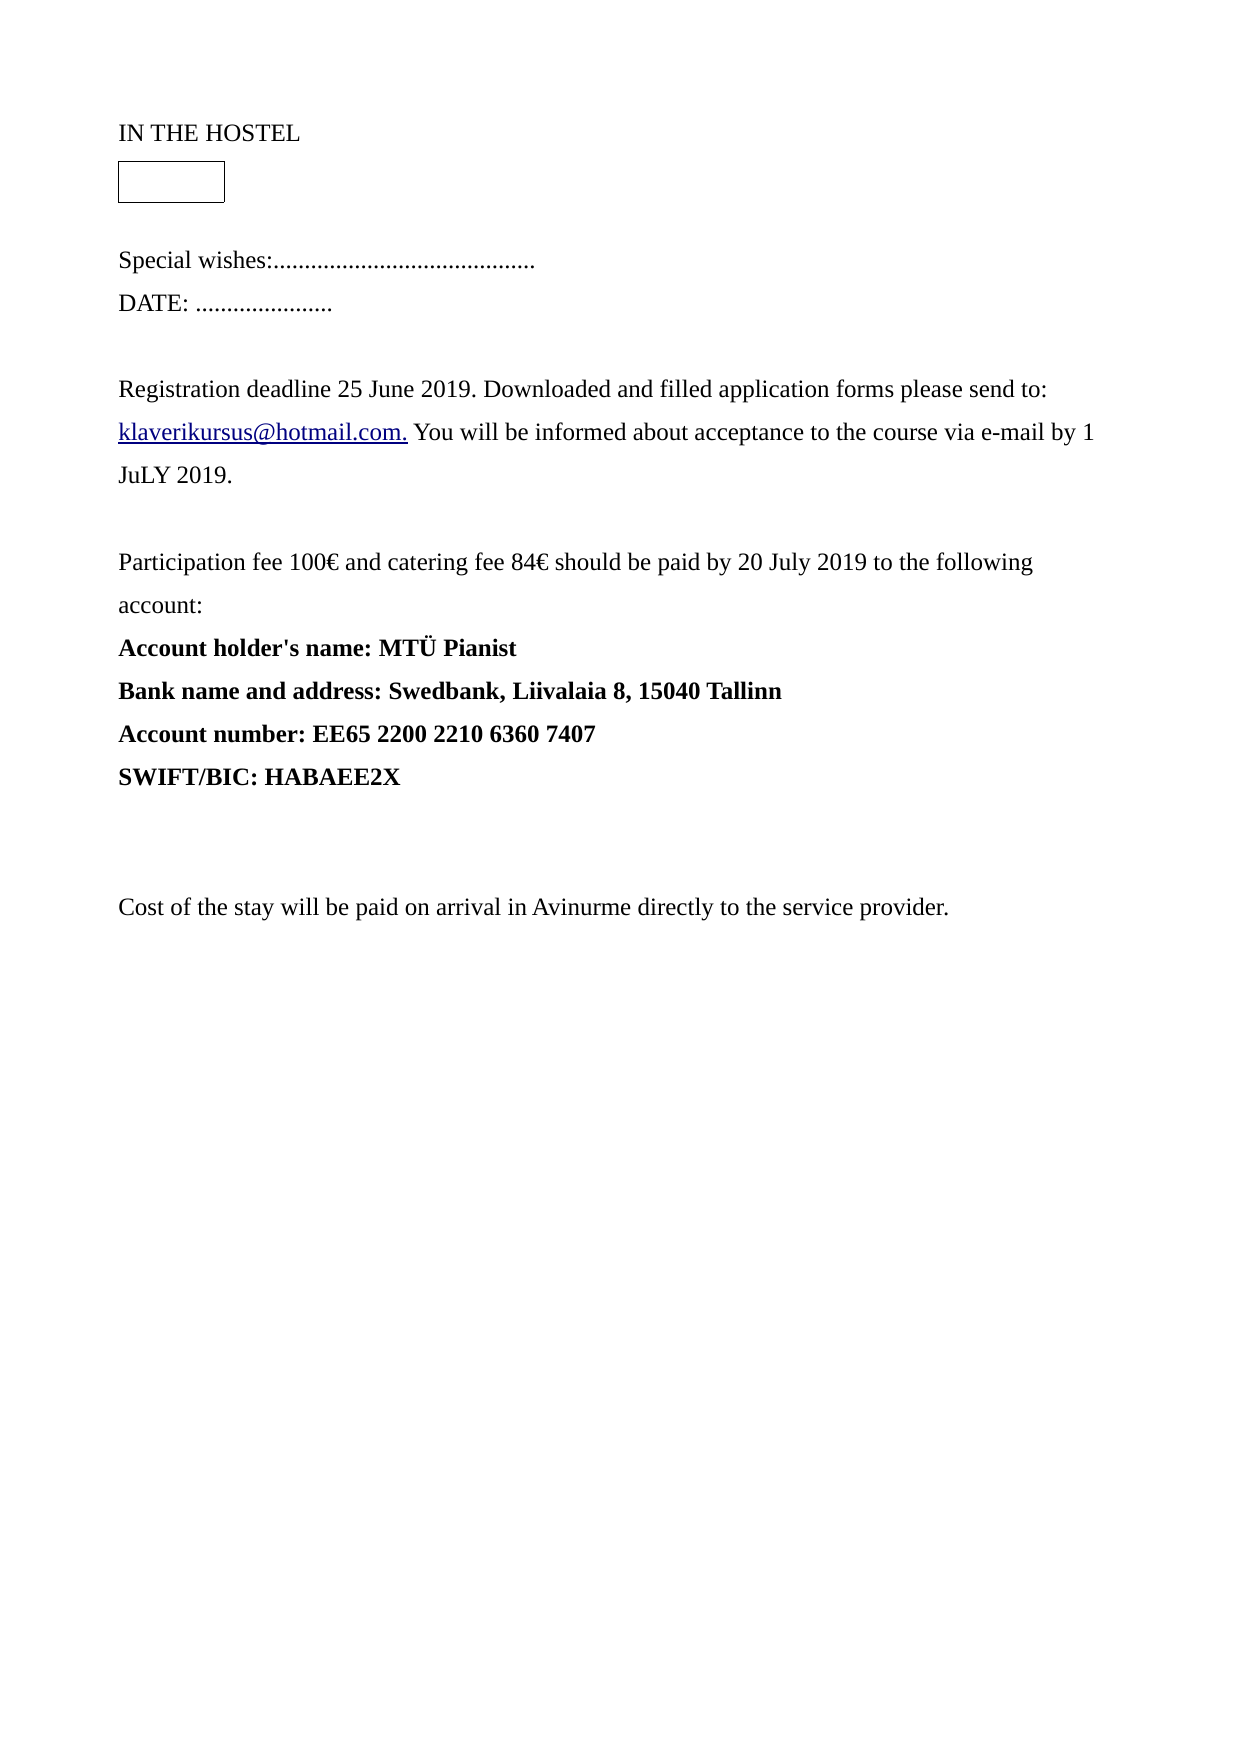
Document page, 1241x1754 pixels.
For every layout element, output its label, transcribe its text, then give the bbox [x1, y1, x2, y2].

text Account number: EE65 2200 2210 6360 7407 [118, 719, 1122, 748]
text Bank name and address: Swedbank, Liivalaia 8, 15040 Tallinn [118, 676, 1122, 705]
text SWIFT/BIC: HABAEE2X [118, 762, 1122, 791]
text DATE: ...................... [118, 288, 1122, 317]
text Special wishes:.......................................... [118, 245, 1122, 273]
text Participation fee 100€ and catering fee 84€ should be paid by 20 July 2019 to the following account: [118, 547, 1122, 618]
text IN THE HOSTEL [118, 118, 1122, 147]
text Registration deadline 25 June 2019. Downloaded and filled application forms please send to: klaverikursus@hotmail.com. You will be informed about acceptance to the course via e-mail by 1 JuLY 2019. [118, 374, 1122, 489]
table_header [119, 162, 224, 202]
text Account holder's name: MTÜ Pianist [118, 633, 1122, 662]
text Cost of the stay will be paid on arrival in Avinurme directly to the service provider. [118, 892, 1122, 920]
